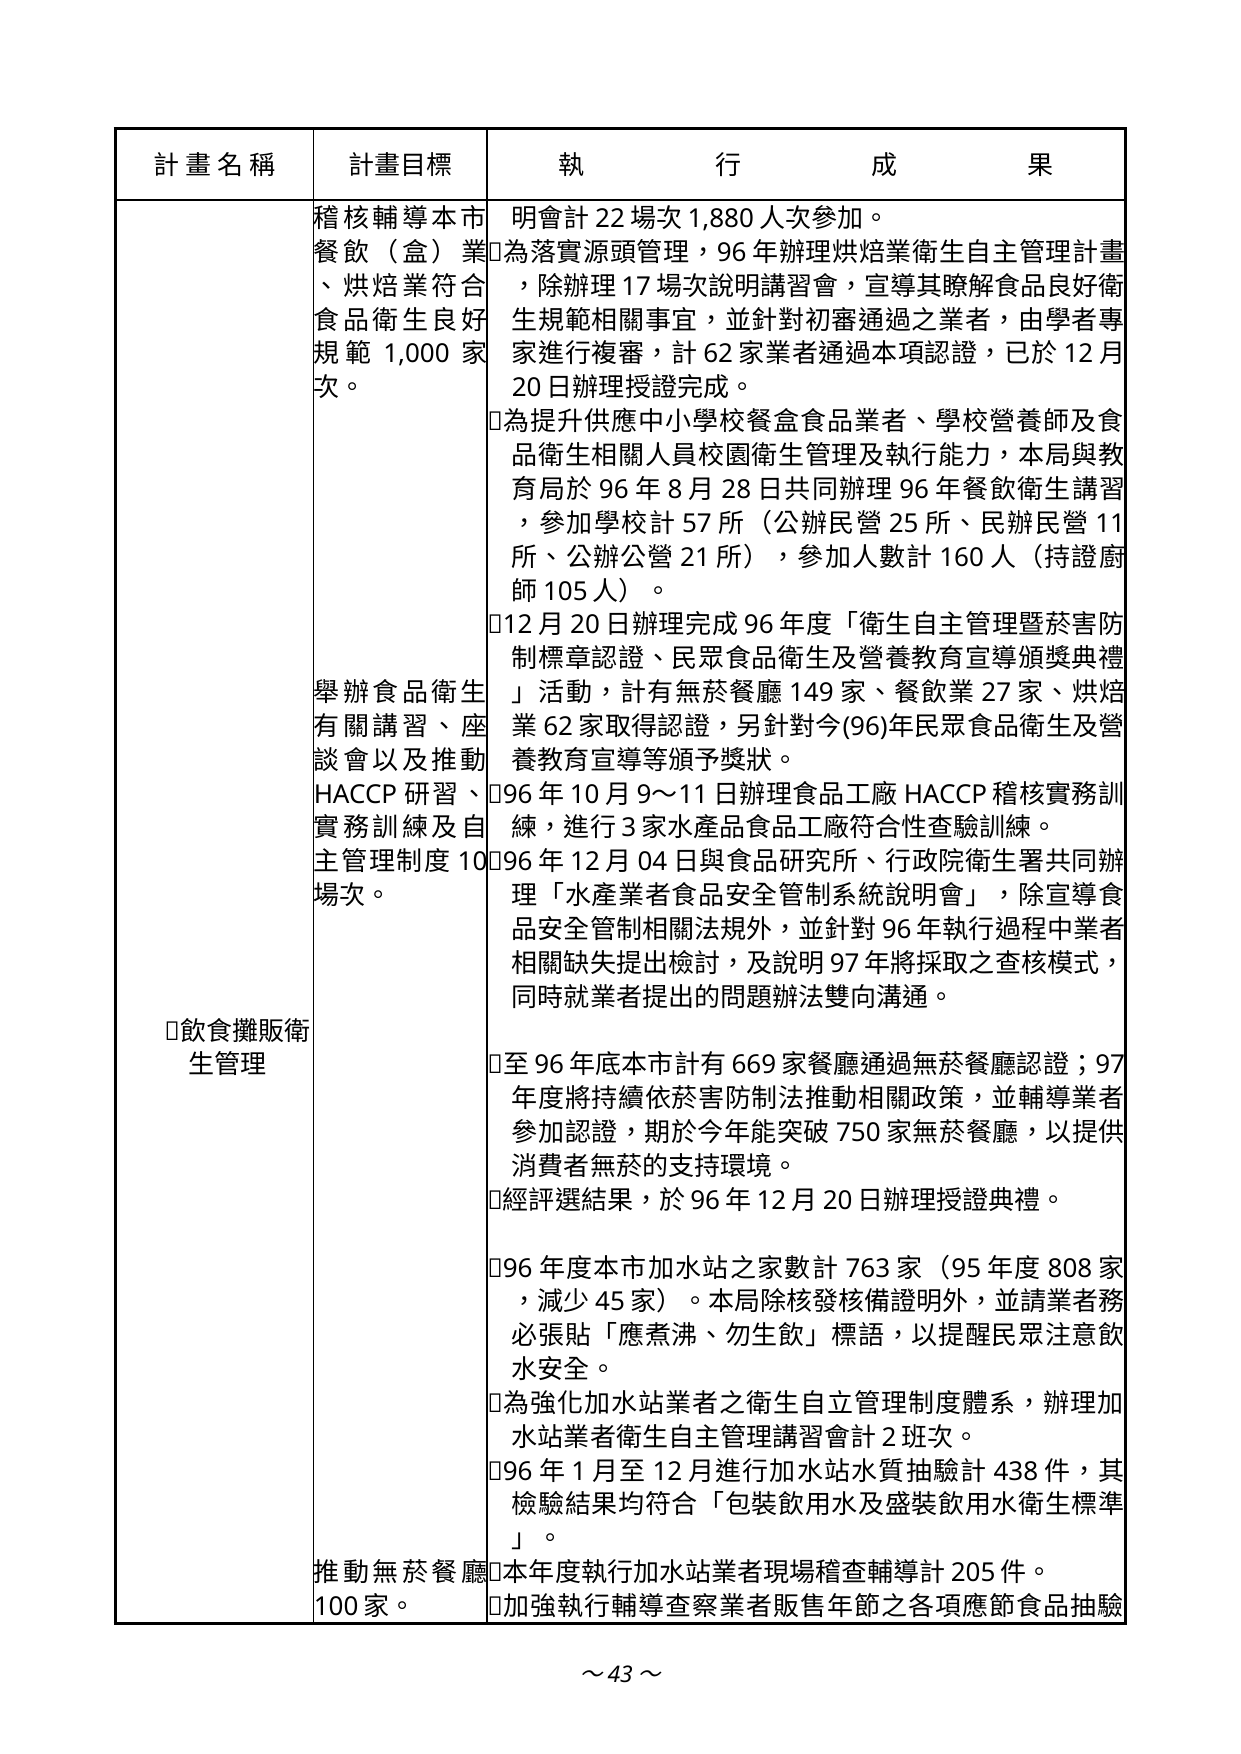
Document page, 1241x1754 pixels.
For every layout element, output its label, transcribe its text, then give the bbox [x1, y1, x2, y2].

table_header 計畫目標 [314, 130, 486, 199]
table_header 計 畫 名 稱 [117, 130, 313, 199]
table_header 執 行 成 果 [488, 130, 1124, 199]
table_cell 飲食攤販衛生管理 [117, 201, 313, 1622]
table_cell 明會計22場次1,880人次參加。 為落實源頭管理，96年辦理烘焙業衛生自主管理計畫，除辦理17場次說明講習會，宣導其瞭解食品良好衛生規範相關事宜，並針對初審通過之業者，由學者專家進行複審，計62家業者通過本項認證，已於12月20日辦理授證完成。 為提升供應中小學校餐盒食品業者、學校營養師及食品衛生相關人員校園衛生管理及執行能力，本局與教育局於96年8月28日共同辦理96年餐飲衛生講習，參加學校計57所（公辦民營25所、民辦民營11所、公辦公營21所），參加人數計160人（持證廚師105人）。 12月20日辦理完成96年度「衛生自主管理暨菸害防制標章認證、民眾食品衛生及營養教育宣導頒獎典禮」活動，計有無菸餐廳149家、餐飲業27家、烘焙業62家取得認證，另針對今(96)年民眾食品衛生及營養教育宣導等頒予獎狀。 96年10月9～11日辦理食品工廠HACCP稽核實務訓練，進行3家水產品食品工廠符合性查驗訓練。 96年12月04日與食品研究所、行政院衛生署共同辦理「水產業者食品安全管制系統說明會」，除宣導食品安全管制相關法規外，並針對96年執行過程中業者相關缺失提出檢討，及說明97年將採取之查核模式，同時就業者提出的問題辦法雙向溝通。 至96年底本市計有669家餐廳通過無菸餐廳認證；97年度將持續依菸害防制法推動相關政策，並輔導業者參加認證，期於今年能突破750家無菸餐廳，以提供消費者無菸的支持環境。 經評選結果，於96年12月20日辦理授證典禮。 96年度本市加水站之家數計763家（95年度808家，減少45家）。本局除核發核備證明外，並請業者務必張貼「應煮沸、勿生飲」標語，以提醒民眾注意飲水安全。 為強化加水站業者之衛生自立管理制度體系，辦理加水站業者衛生自主管理講習會計2班次。 96年1月至12月進行加水站水質抽驗計438件，其檢驗結果均符合「包裝飲用水及盛裝飲用水衛生標準」。 本年度執行加水站業者現場稽查輔導計205件。 加強執行輔導查察業者販售年節之各項應節食品抽驗 [488, 201, 1124, 1622]
table_cell 稽核輔導本市餐飲（盒）業、烘焙業符合食品衛生良好規範1,000家次。 舉辦食品衛生有關講習、座談會以及推動HACCP研習、實務訓練及自主管理制度10場次。 推動無菸餐廳100家。 [314, 201, 486, 1622]
